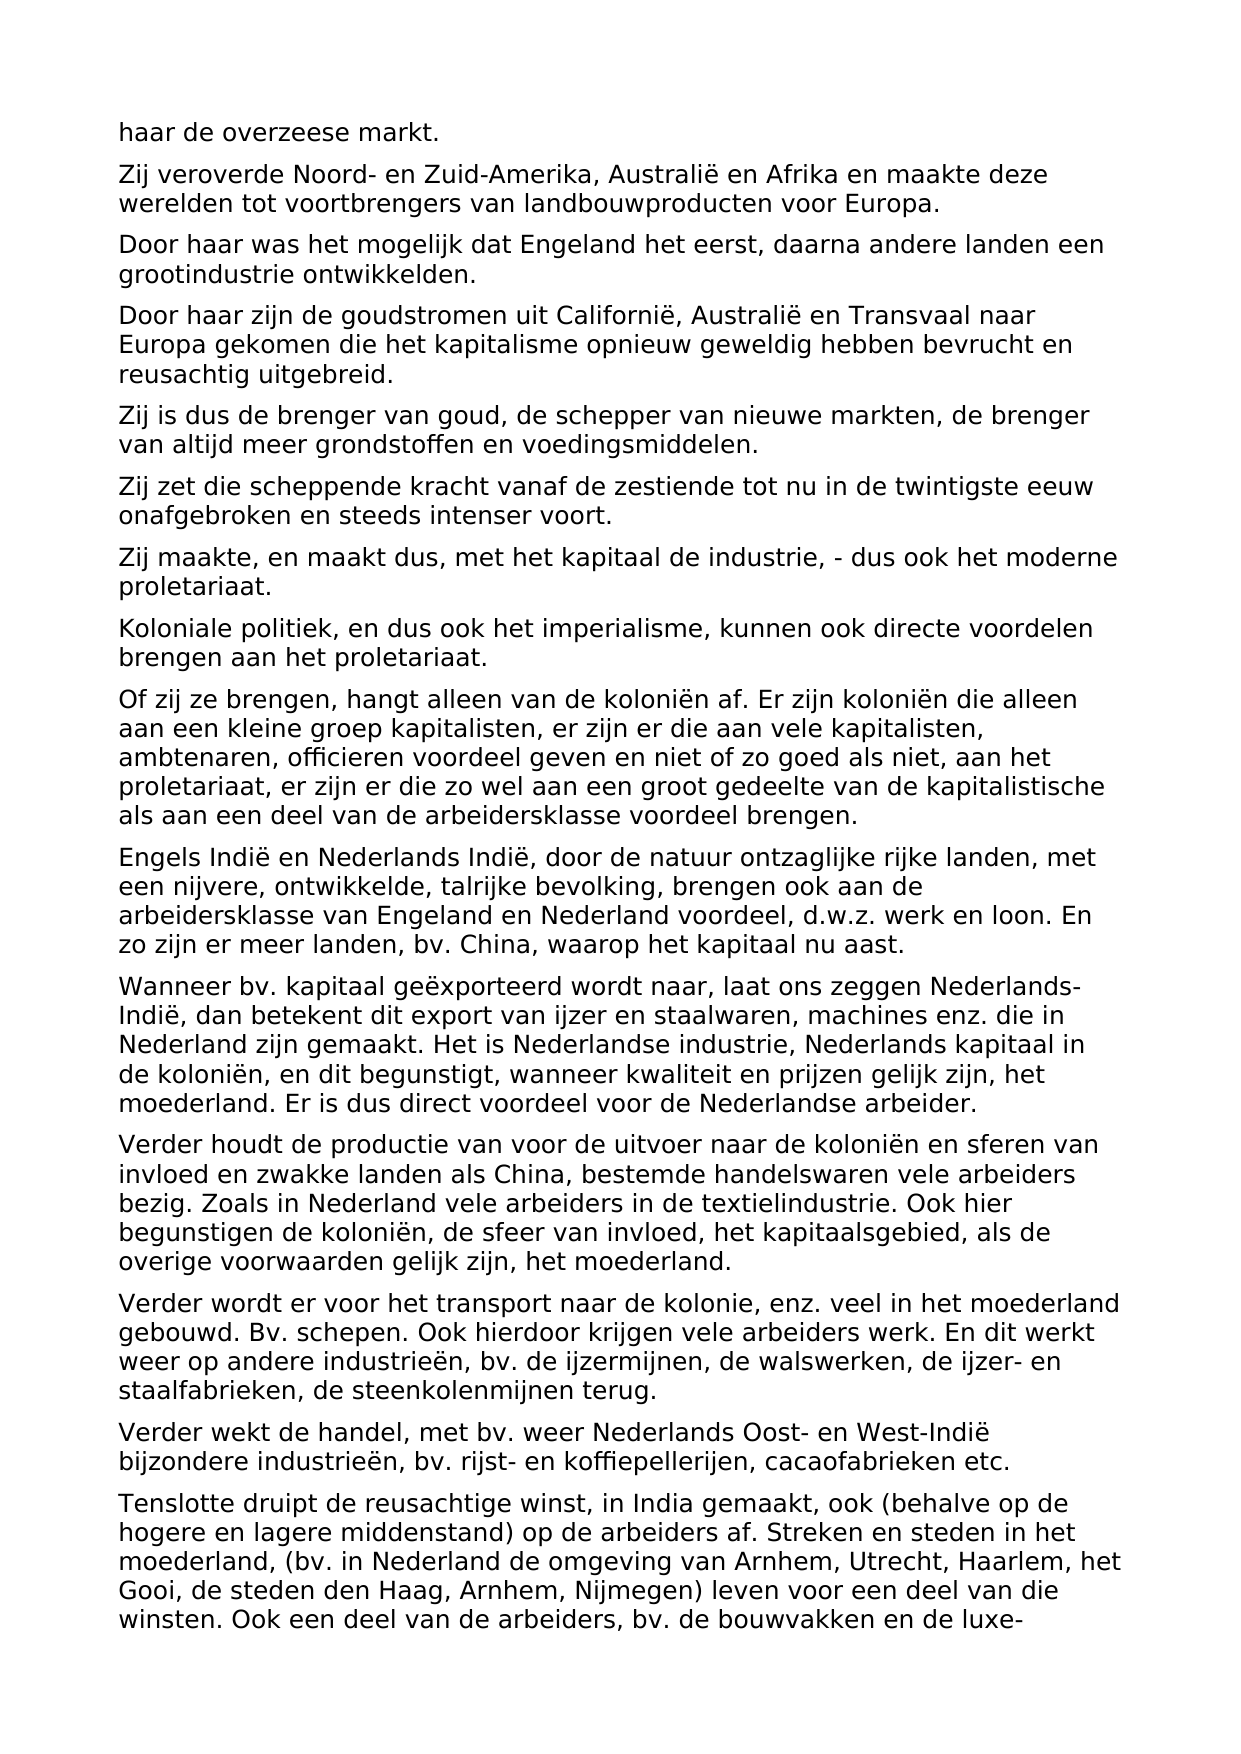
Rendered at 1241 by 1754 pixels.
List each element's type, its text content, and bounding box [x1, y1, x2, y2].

text Door haar was het mogelijk dat Engeland het eerst, daarna andere landen een grootindustrie ontwikkelden. [118, 231, 1122, 289]
text Door haar zijn de goudstromen uit Californië, Australië en Transvaal naar Europa gekomen die het kapitalisme opnieuw geweldig hebben bevrucht en reusachtig uitgebreid. [118, 301, 1122, 389]
text haar de overzeese markt. [118, 118, 1122, 147]
text Verder wekt de handel, met bv. weer Nederlands Oost- en West-Indië bijzondere industrieën, bv. rijst- en koffiepellerijen, cacaofabrieken etc. [118, 1418, 1122, 1476]
text Koloniale politiek, en dus ook het imperialisme, kunnen ook directe voordelen brengen aan het proletariaat. [118, 614, 1122, 672]
text Wanneer bv. kapitaal geëxporteerd wordt naar, laat ons zeggen Nederlands-Indië, dan betekent dit export van ijzer en staalwaren, machines enz. die in Nederland zijn gemaakt. Het is Nederlandse industrie, Nederlands kapitaal in de koloniën, en dit begunstigt, wanneer kwaliteit en prijzen gelijk zijn, het moederland. Er is dus direct voordeel voor de Nederlandse arbeider. [118, 972, 1122, 1118]
text Engels Indië en Nederlands Indië, door de natuur ontzaglijke rijke landen, met een nijvere, ontwikkelde, talrijke bevolking, brengen ook aan de arbeidersklasse van Engeland en Nederland voordeel, d.w.z. werk en loon. En zo zijn er meer landen, bv. China, waarop het kapitaal nu aast. [118, 843, 1122, 960]
text Zij maakte, en maakt dus, met het kapitaal de industrie, - dus ook het moderne proletariaat. [118, 543, 1122, 601]
text Tenslotte druipt de reusachtige winst, in India gemaakt, ook (behalve op de hogere en lagere middenstand) op de arbeiders af. Streken en steden in het moederland, (bv. in Nederland de omgeving van Arnhem, Utrecht, Haarlem, het Gooi, de steden den Haag, Arnhem, Nijmegen) leven voor een deel van die winsten. Ook een deel van de arbeiders, bv. de bouwvakken en de luxe- [118, 1489, 1122, 1635]
text Zij is dus de brenger van goud, de schepper van nieuwe markten, de brenger van altijd meer grondstoffen en voedingsmiddelen. [118, 401, 1122, 460]
text Verder wordt er voor het transport naar de kolonie, enz. veel in het moederland gebouwd. Bv. schepen. Ook hierdoor krijgen vele arbeiders werk. En dit werkt weer op andere industrieën, bv. de ijzermijnen, de walswerken, de ijzer- en staalfabrieken, de steenkolenmijnen terug. [118, 1289, 1122, 1406]
text Of zij ze brengen, hangt alleen van de koloniën af. Er zijn koloniën die alleen aan een kleine groep kapitalisten, er zijn er die aan vele kapitalisten, ambtenaren, officieren voordeel geven en niet of zo goed als niet, aan het proletariaat, er zijn er die zo wel aan een groot gedeelte van de kapitalistische als aan een deel van de arbeidersklasse voordeel brengen. [118, 685, 1122, 831]
text Zij zet die scheppende kracht vanaf de zestiende tot nu in de twintigste eeuw onafgebroken en steeds intenser voort. [118, 472, 1122, 531]
text Zij veroverde Noord- en Zuid-Amerika, Australië en Afrika en maakte deze werelden tot voortbrengers van landbouwproducten voor Europa. [118, 160, 1122, 218]
text Verder houdt de productie van voor de uitvoer naar de koloniën en sferen van invloed en zwakke landen als China, bestemde handelswaren vele arbeiders bezig. Zoals in Nederland vele arbeiders in de textielindustrie. Ook hier begunstigen de koloniën, de sfeer van invloed, het kapitaalsgebied, als de overige voorwaarden gelijk zijn, het moederland. [118, 1131, 1122, 1276]
